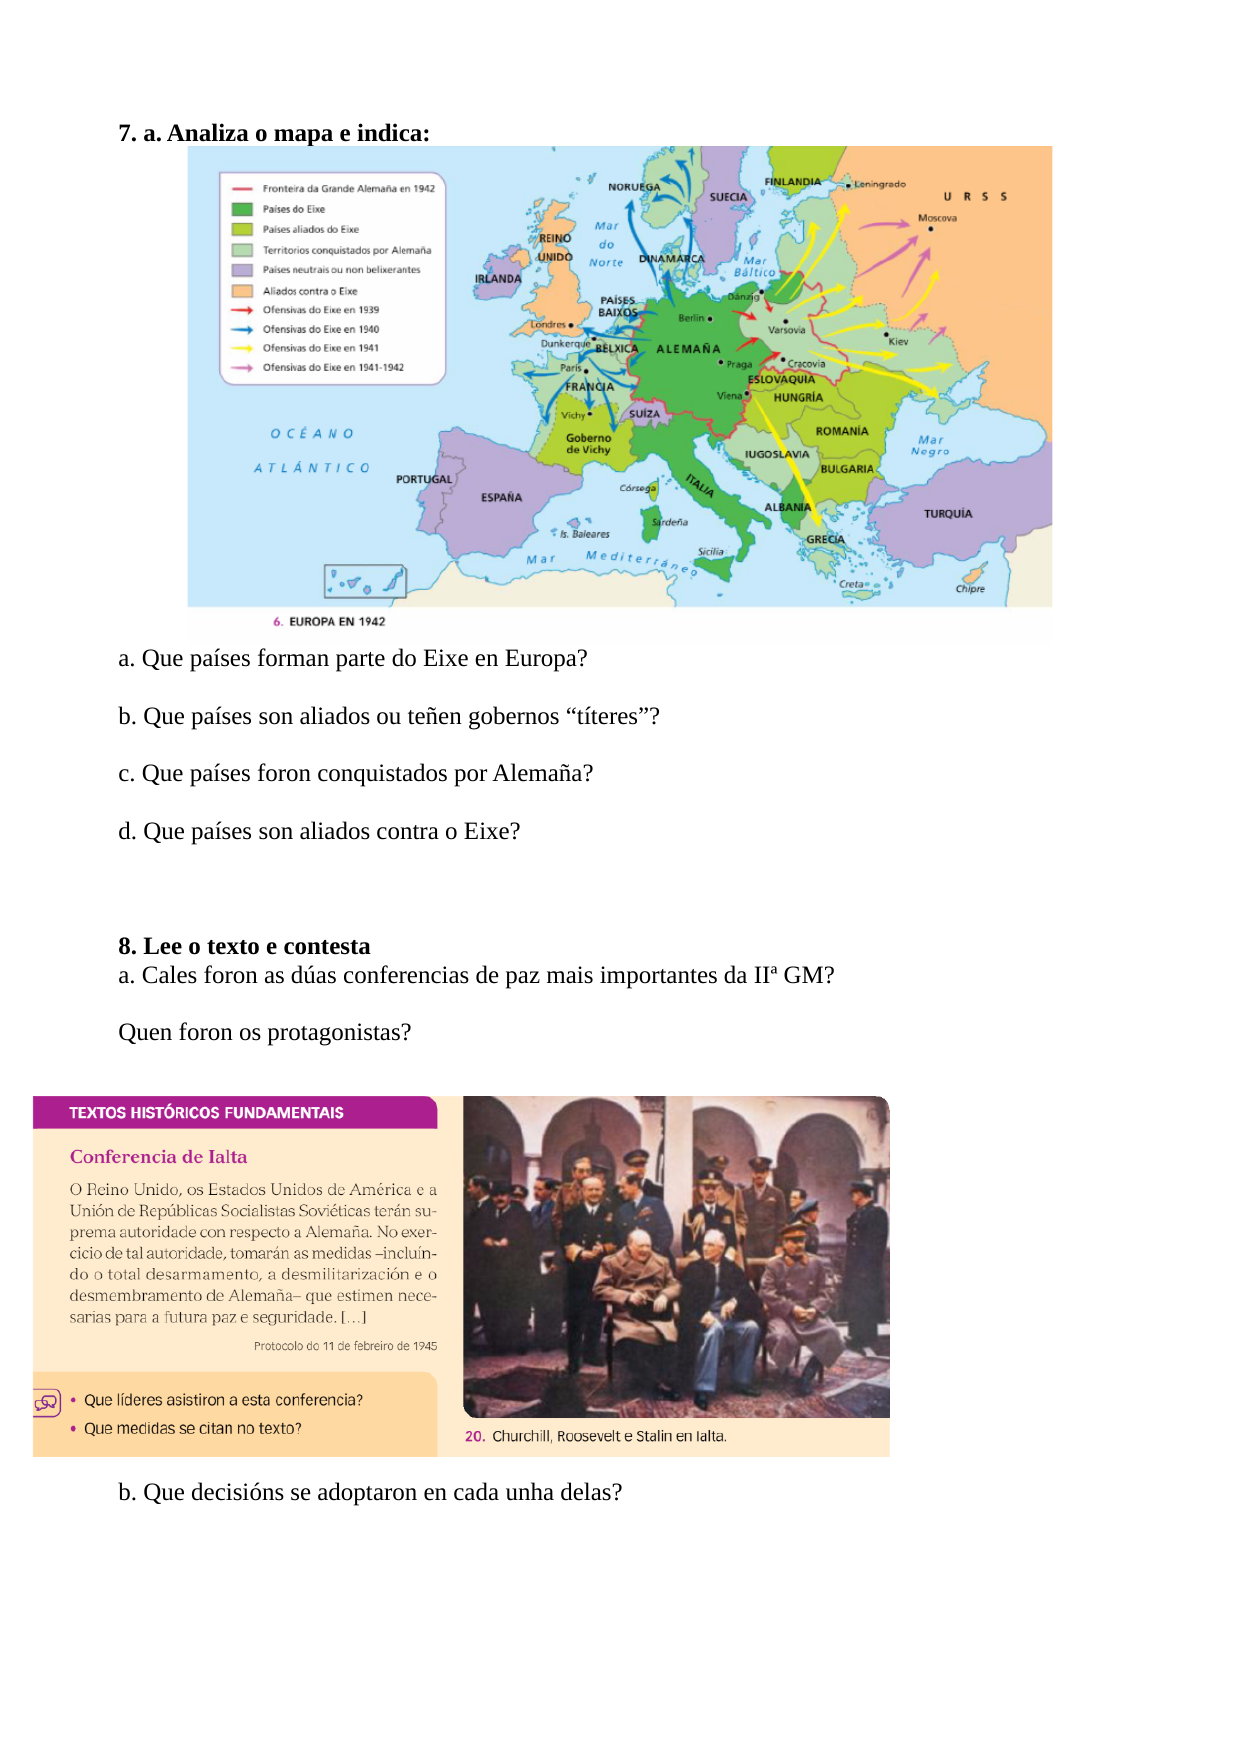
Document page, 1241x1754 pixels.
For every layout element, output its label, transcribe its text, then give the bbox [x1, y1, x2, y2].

text d. Que países son aliados contra o Eixe? [118, 816, 1122, 845]
text b. Que países son aliados ou teñen gobernos “títeres”? [118, 701, 1122, 730]
text a. Que países forman parte do Eixe en Europa? [118, 147, 1122, 672]
text 7. a. Analiza o mapa e indica: [118, 118, 1122, 147]
text a. Cales foron as dúas conferencias de paz mais importantes da IIª GM? [118, 960, 1122, 988]
text c. Que países foron conquistados por Alemaña? [118, 758, 1122, 787]
text Quen foron os protagonistas? [118, 1017, 1122, 1046]
text b. Que decisións se adoptaron en cada unha delas? [118, 1477, 1122, 1506]
text 8. Lee o texto e contesta [118, 931, 1122, 960]
picture [187, 146, 1053, 644]
